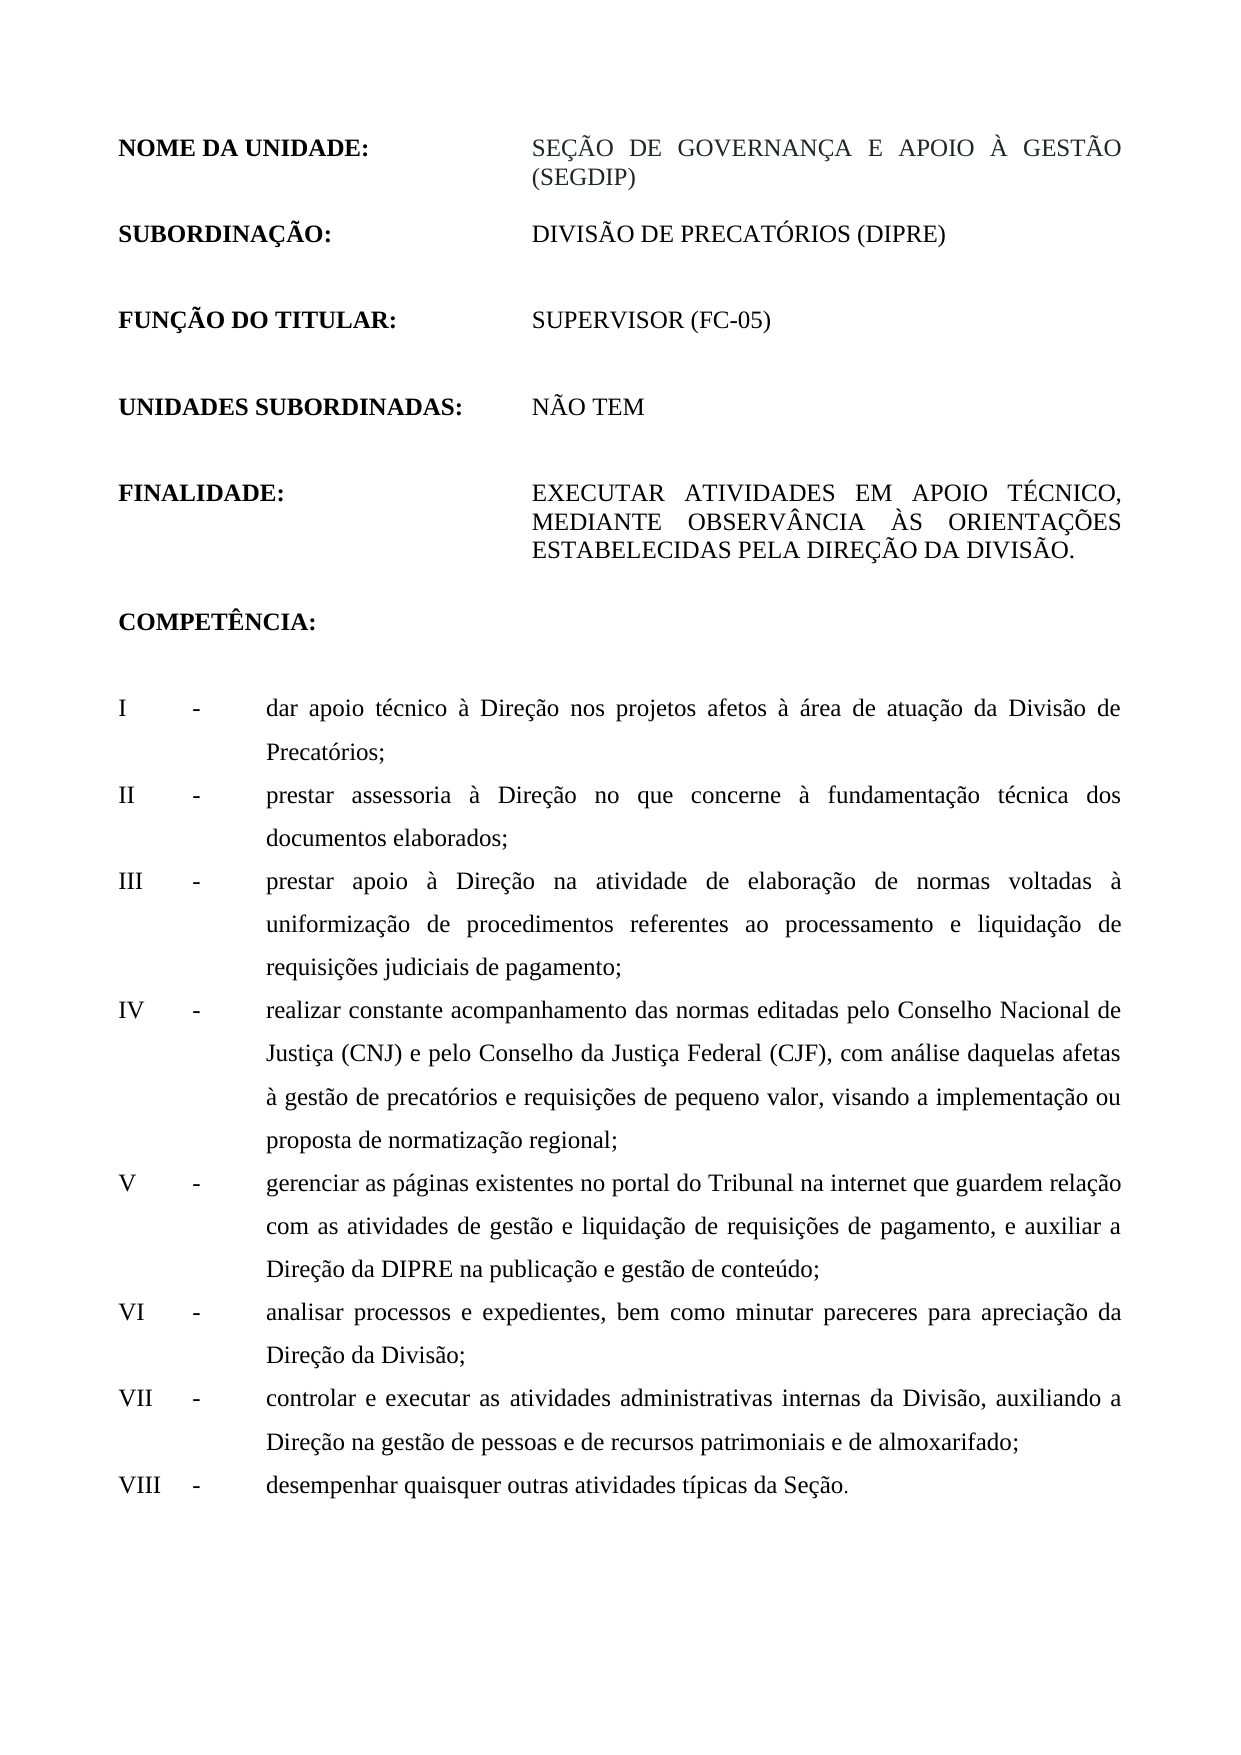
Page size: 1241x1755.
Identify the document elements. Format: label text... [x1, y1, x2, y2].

text FINALIDADE: EXECUTAR ATIVIDADES EM APOIO TÉCNICO, MEDIANTE OBSERVÂNCIA ÀS ORIENTAÇÕES ESTABELECIDAS PELA DIREÇÃO DA DIVISÃO. [118, 478, 1122, 564]
text VI - analisar processos e expedientes, bem como minutar pareceres para apreciação da Direção da Divisão; [118, 1297, 1122, 1369]
text UNIDADES SUBORDINADAS: NÃO TEM [118, 392, 1122, 420]
text II - prestar assessoria à Direção no que concerne à fundamentação técnica dos documentos elaborados; [118, 780, 1122, 852]
text III - prestar apoio à Direção na atividade de elaboração de normas voltadas à uniformização de procedimentos referentes ao processamento e liquidação de requisições judiciais de pagamento; [118, 866, 1122, 981]
text IV - realizar constante acompanhamento das normas editadas pelo Conselho Nacional de Justiça (CNJ) e pelo Conselho da Justiça Federal (CJF), com análise daquelas afetas à gestão de precatórios e requisições de pequeno valor, visando a implementação ou proposta de normatização regional; [118, 995, 1122, 1153]
text COMPETÊNCIA: [118, 607, 1122, 636]
text SUBORDINAÇÃO: DIVISÃO DE PRECATÓRIOS (DIPRE) [118, 219, 1122, 248]
text VIII - desempenhar quaisquer outras atividades típicas da Seção. [118, 1470, 1122, 1498]
text V - gerenciar as páginas existentes no portal do Tribunal na internet que guardem relação com as atividades de gestão e liquidação de requisições de pagamento, e auxiliar a Direção da DIPRE na publicação e gestão de conteúdo; [118, 1168, 1122, 1283]
text FUNÇÃO DO TITULAR: SUPERVISOR (FC-05) [118, 305, 1122, 334]
text I - dar apoio técnico à Direção nos projetos afetos à área de atuação da Divisão de Precatórios; [118, 693, 1122, 765]
text VII - controlar e executar as atividades administrativas internas da Divisão, auxiliando a Direção na gestão de pessoas e de recursos patrimoniais e de almoxarifado; [118, 1383, 1122, 1455]
text NOME DA UNIDADE: SEÇÃO DE GOVERNANÇA E APOIO À GESTÃO (SEGDIP) [118, 133, 1122, 190]
